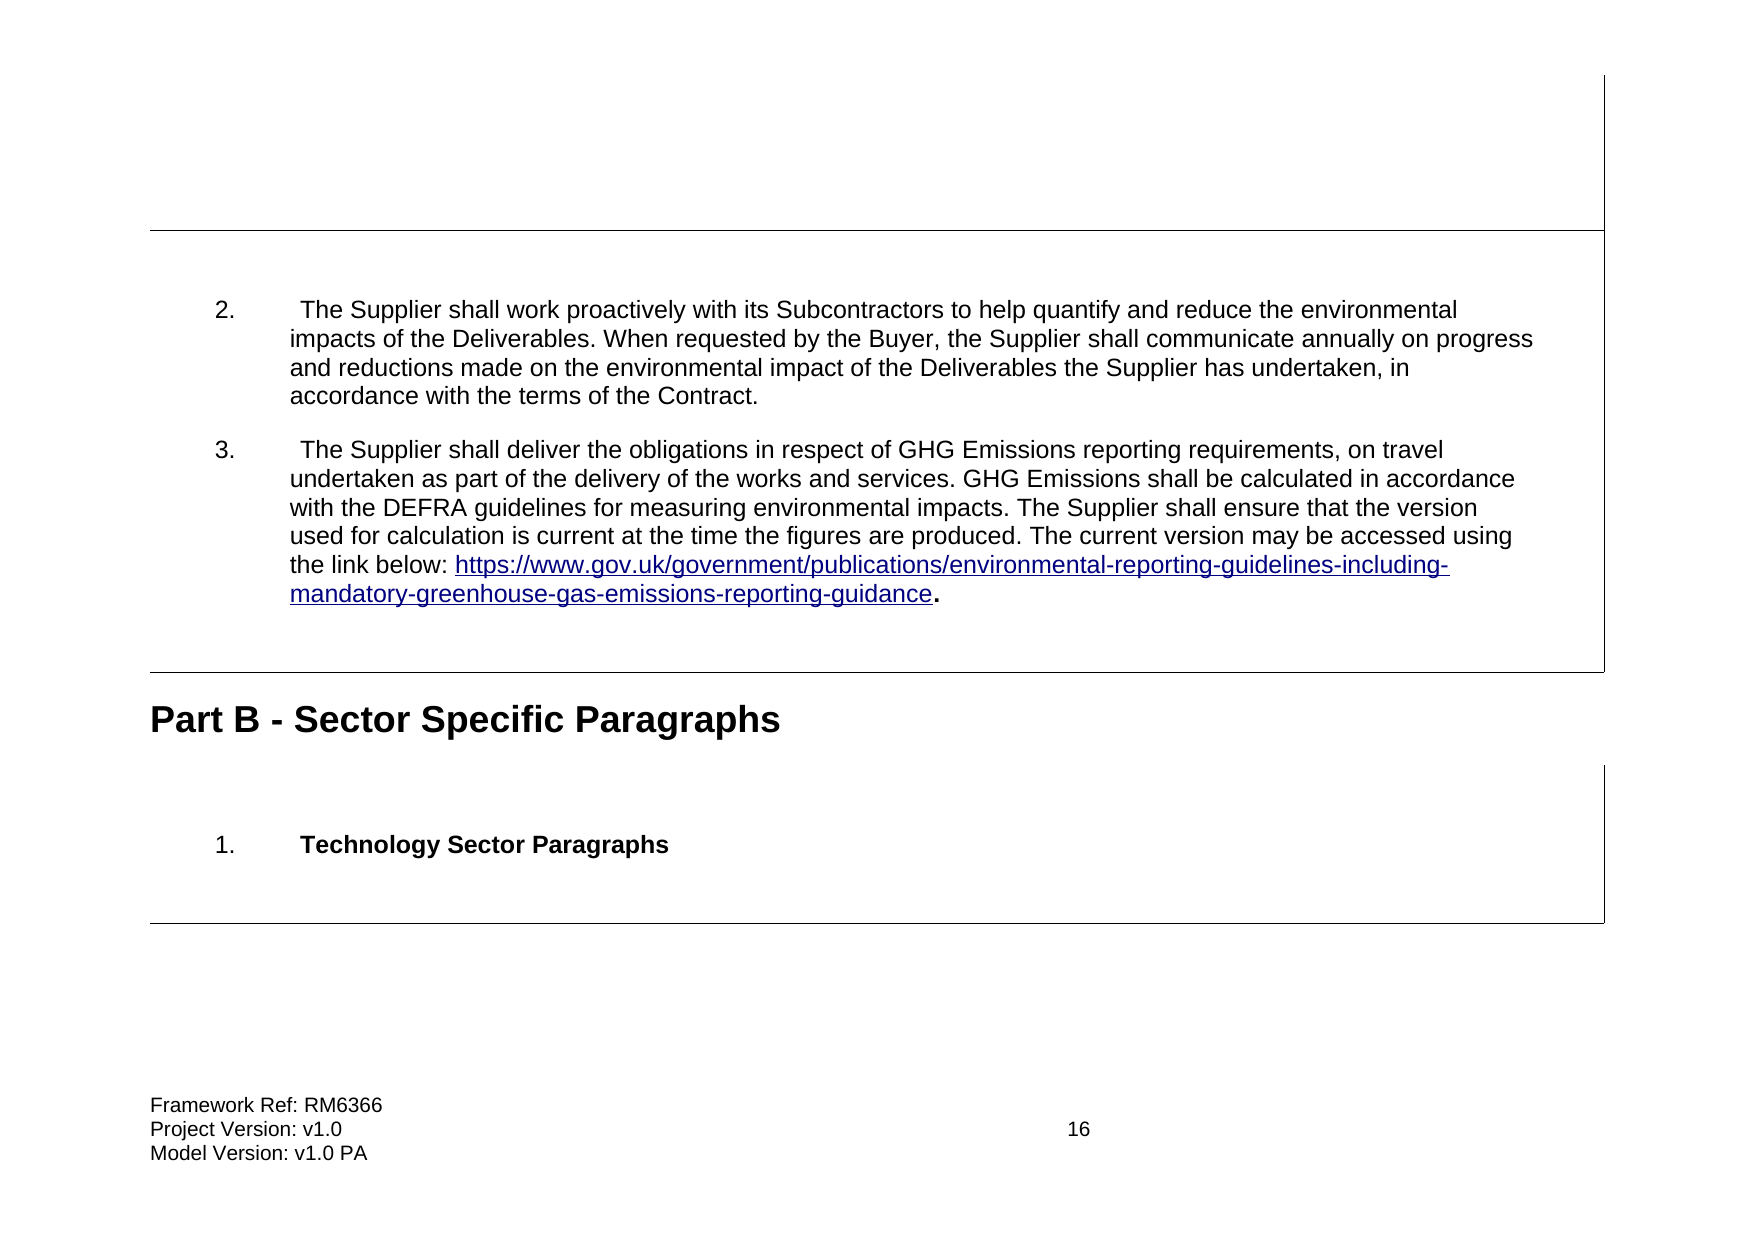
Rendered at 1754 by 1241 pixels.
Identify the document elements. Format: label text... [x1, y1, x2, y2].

list The Supplier shall work proactively with its Subcontractors to help quantify and reduce the environmental impacts of the Deliverables. When requested by the Buyer, the Supplier shall communicate annually on progress and reductions made on the environmental impact of the Deliverables the Supplier has undertaken, in accordance with the terms of the Contract. [150, 231, 1604, 371]
list The Supplier shall deliver the obligations in respect of GHG Emissions reporting requirements, on travel undertaken as part of the delivery of the works and services. GHG Emissions shall be calculated in accordance with the DEFRA guidelines for measuring environmental impacts. The Supplier shall ensure that the version used for calculation is current at the time the figures are produced. The current version may be accessed using the link below: https://www.gov.uk/government/publications/environmental-reporting-guidelines-including-mandatory-greenhouse-gas-emissions-reporting-guidance. [150, 371, 1604, 672]
subtitle Part B - Sector Specific Paragraphs [150, 697, 1604, 740]
list Technology Sector Paragraphs [150, 765, 1604, 923]
